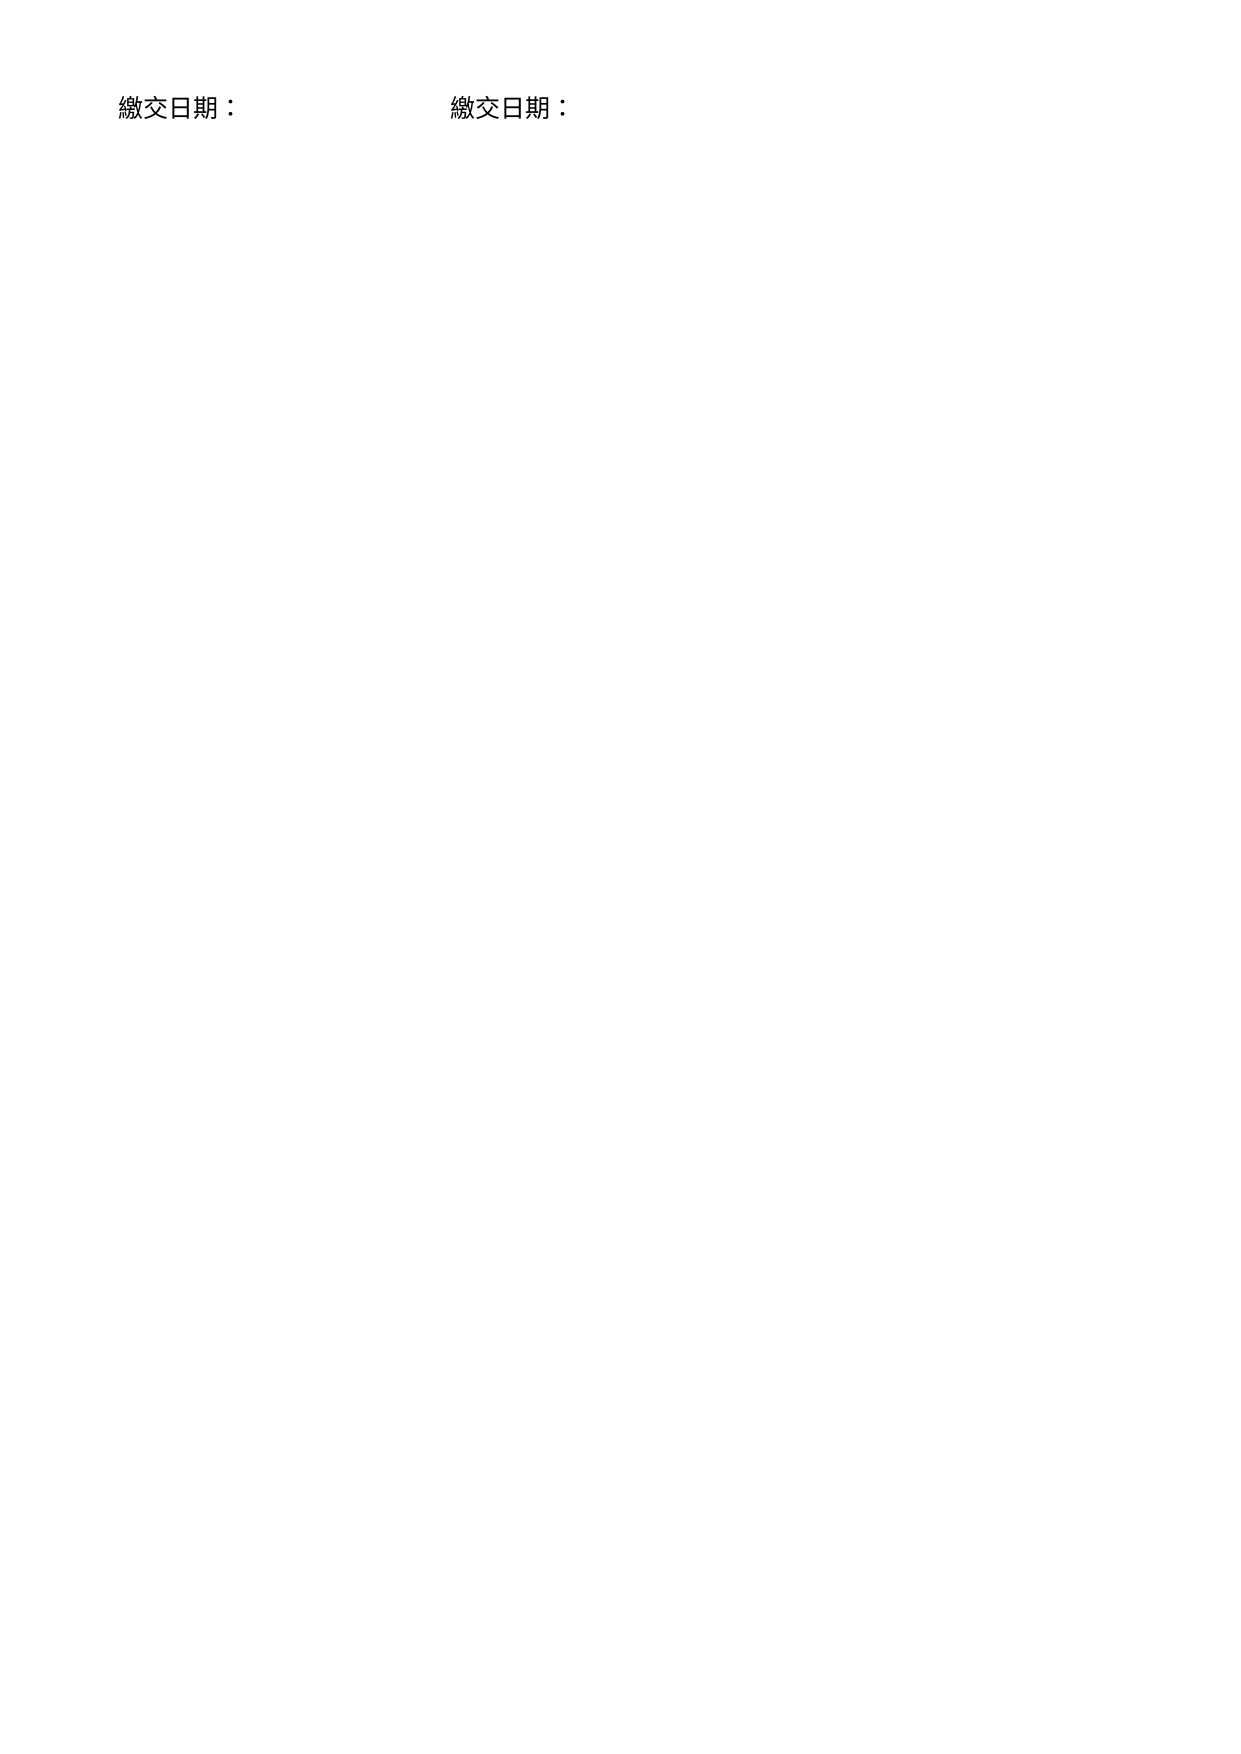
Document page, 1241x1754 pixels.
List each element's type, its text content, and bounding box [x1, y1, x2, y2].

text 繳交日期： 繳交日期： [118, 89, 1122, 125]
